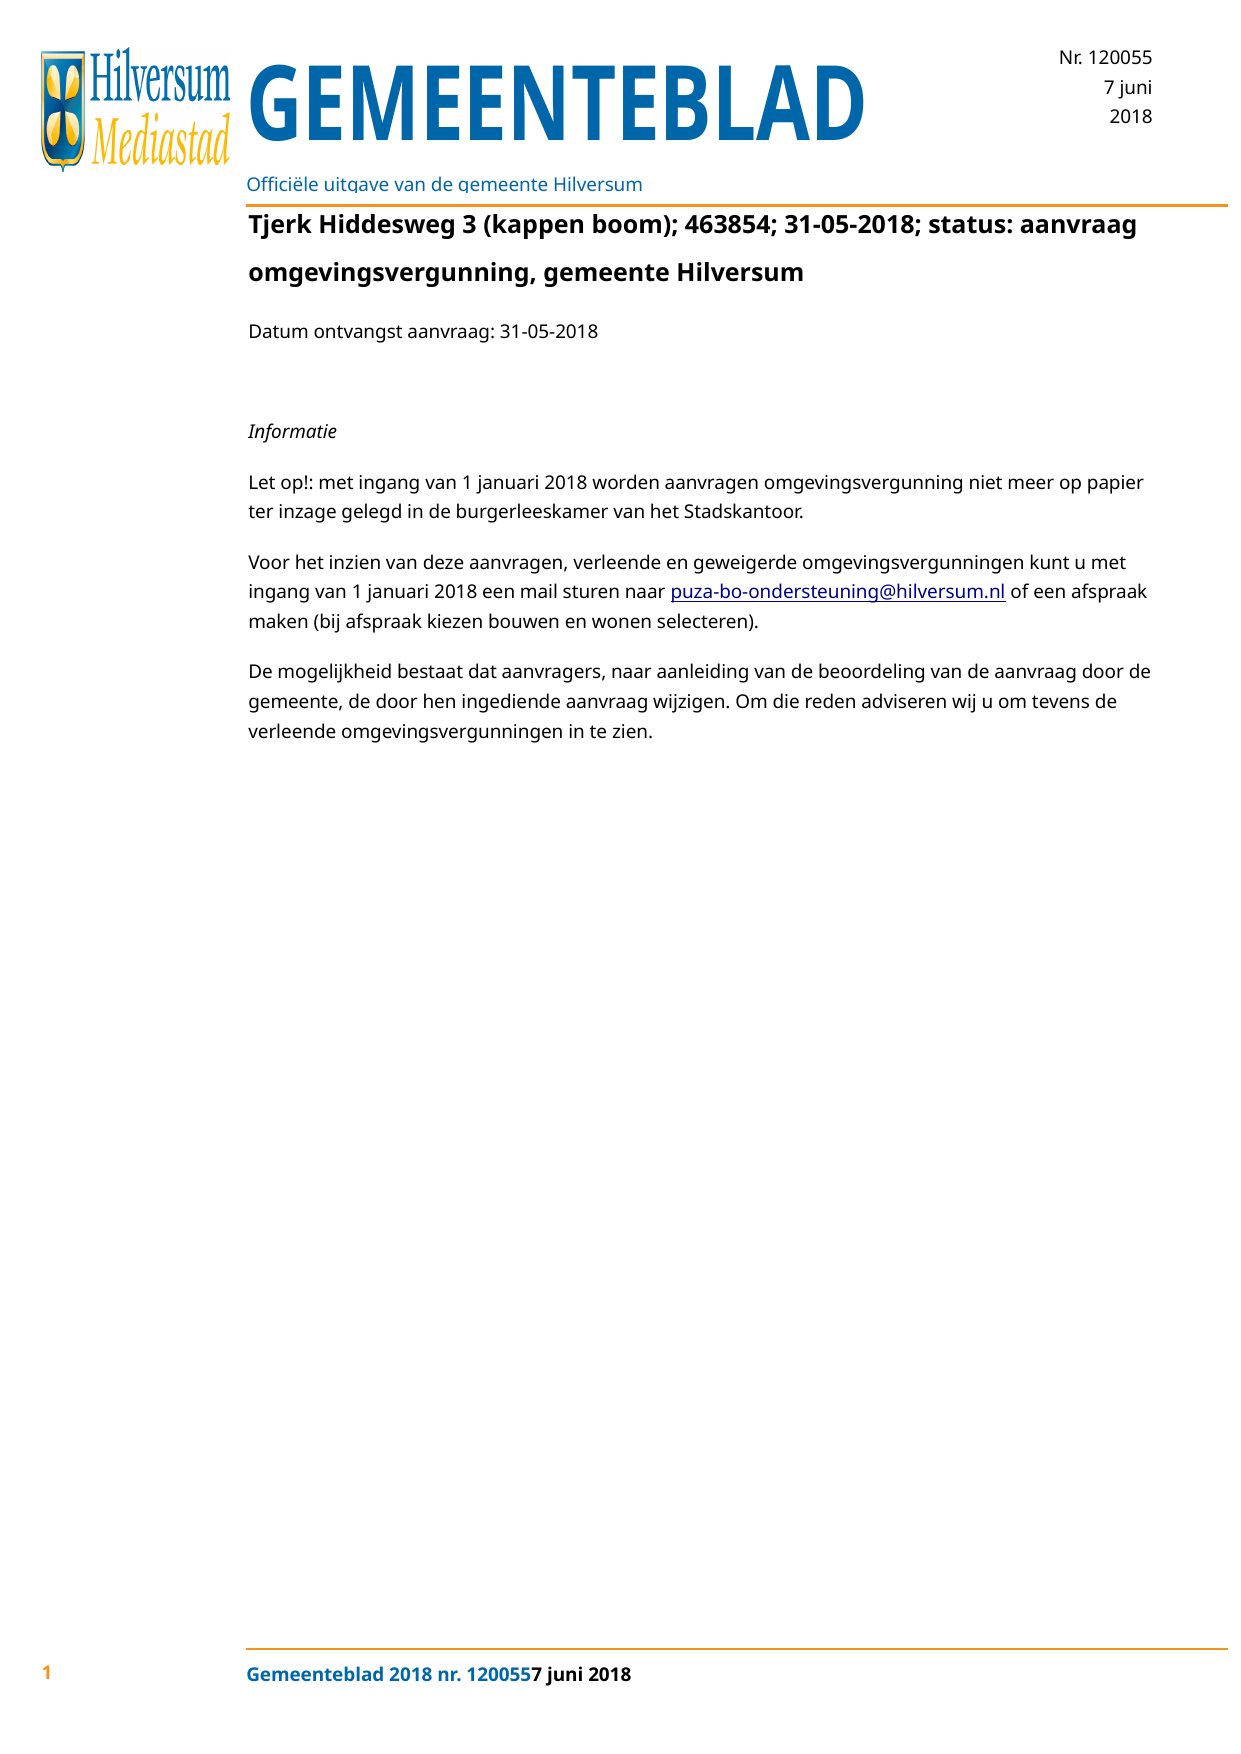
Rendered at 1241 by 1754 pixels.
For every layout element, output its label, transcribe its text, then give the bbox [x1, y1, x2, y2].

text Voor het inzien van deze aanvragen, verleende en geweigerde omgevingsvergunningen kunt u met ingang van 1 januari 2018 een mail sturen naar puza-bo-ondersteuning@hilversum.nl of een afspraak maken (bij afspraak kiezen bouwen en wonen selecteren). [248, 549, 1152, 634]
picture [41, 47, 231, 172]
text De mogelijkheid bestaat dat aanvragers, naar aanleiding van de beoordeling van de aanvraag door de gemeente, de door hen ingediende aanvraag wijzigen. Om die reden adviseren wij u om tevens de verleende omgevingsvergunningen in te zien. [248, 659, 1152, 744]
text Let op!: met ingang van 1 januari 2018 worden aanvragen omgevingsvergunning niet meer op papier ter inzage gelegd in de burgerleeskamer van het Stadskantoor. [248, 469, 1152, 524]
text Datum ontvangst aanvraag: 31-05-2018 [248, 318, 1152, 344]
text Informatie [248, 419, 1152, 444]
text Tjerk Hiddesweg 3 (kappen boom); 463854; 31-05-2018; status: aanvraag omgevingsvergunning, gemeente Hilversum [248, 207, 1152, 288]
